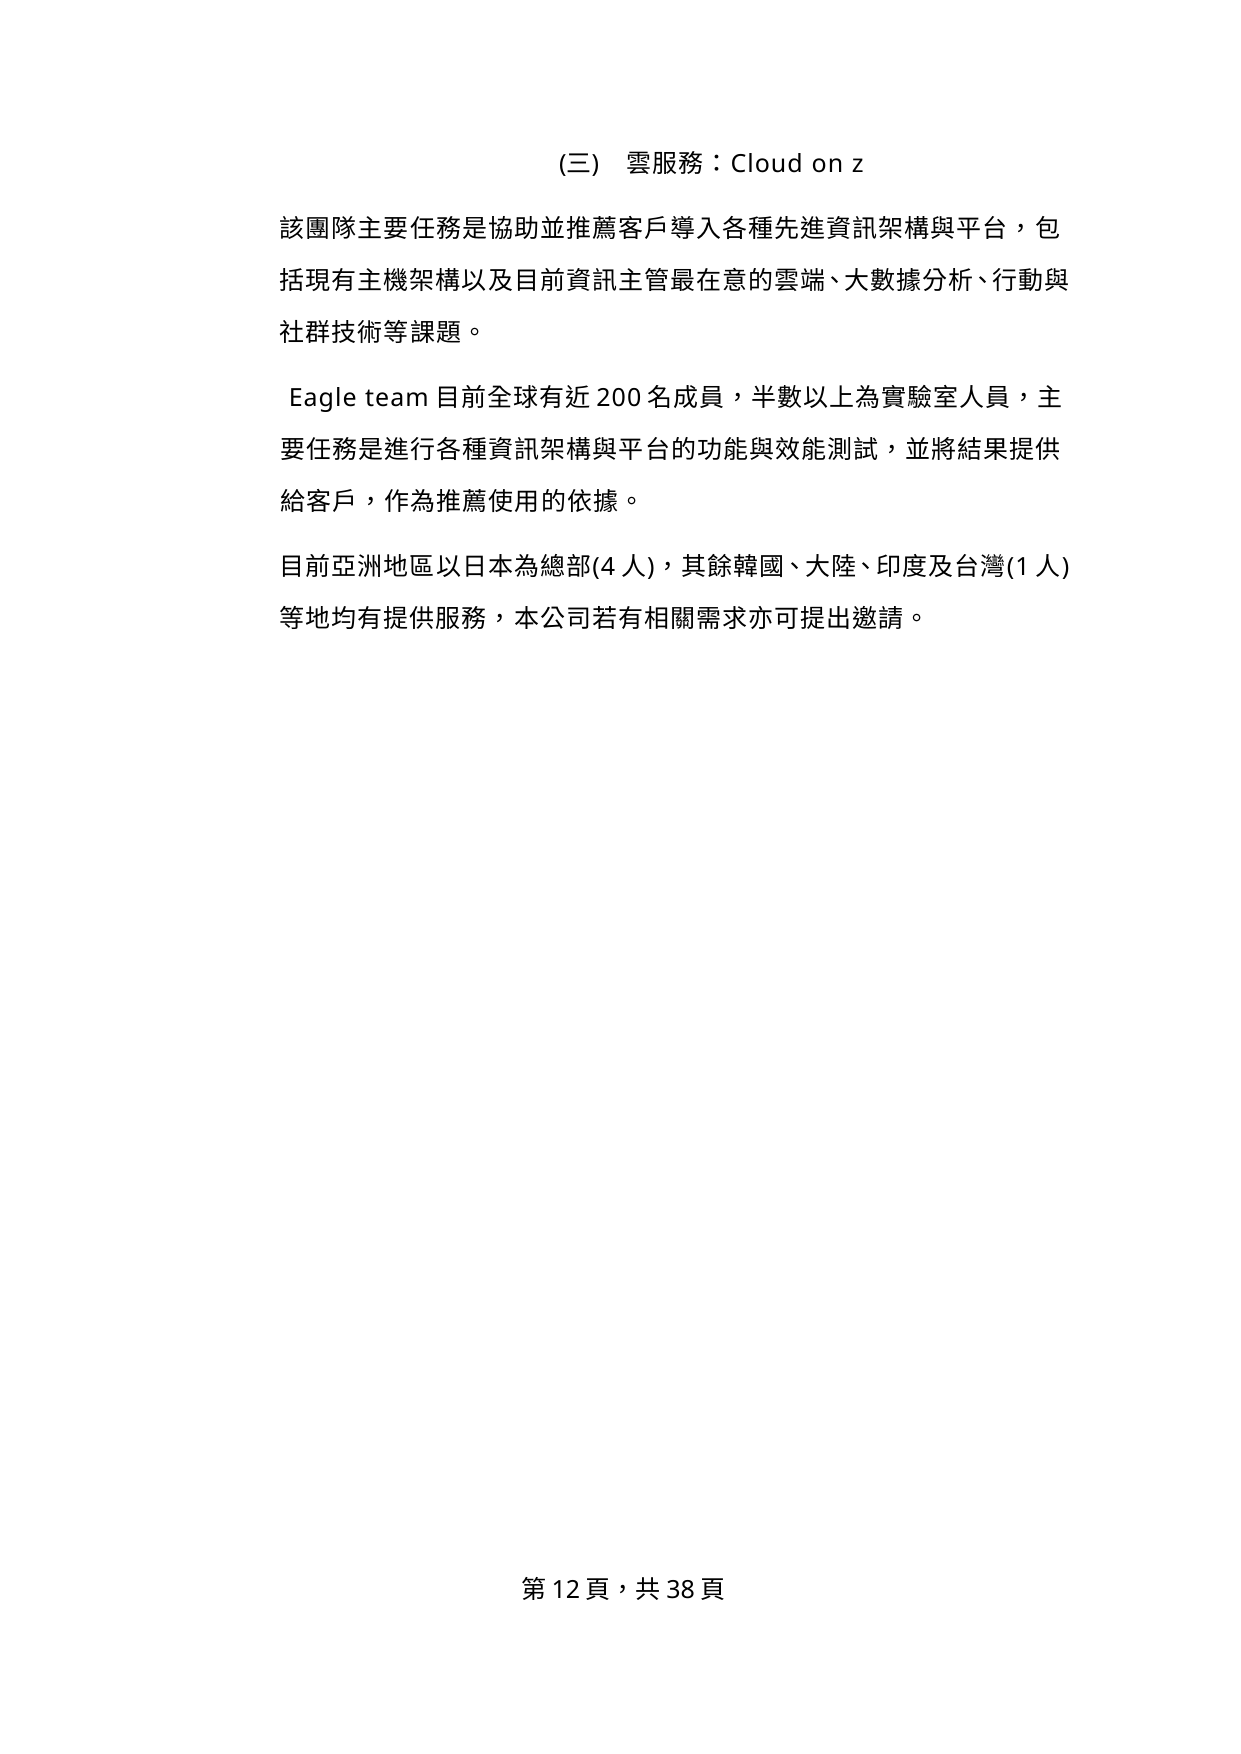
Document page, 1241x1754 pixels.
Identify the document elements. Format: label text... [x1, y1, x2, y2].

subtitle Eagle team目前全球有近200名成員，半數以上為實驗室人員，主要任務是進行各種資訊架構與平台的功能與效能測試，並將結果提供給客戶，作為推薦使用的依據。 [280, 364, 1069, 521]
subtitle 目前亞洲地區以日本為總部(4人)，其餘韓國、大陸、印度及台灣(1人)等地均有提供服務，本公司若有相關需求亦可提出邀請。 [279, 533, 1069, 637]
subtitle 雲服務：Cloud on z [559, 131, 1069, 183]
subtitle 該團隊主要任務是協助並推薦客戶導入各種先進資訊架構與平台，包括現有主機架構以及目前資訊主管最在意的雲端、大數據分析、行動與社群技術等課題。 [279, 196, 1069, 352]
